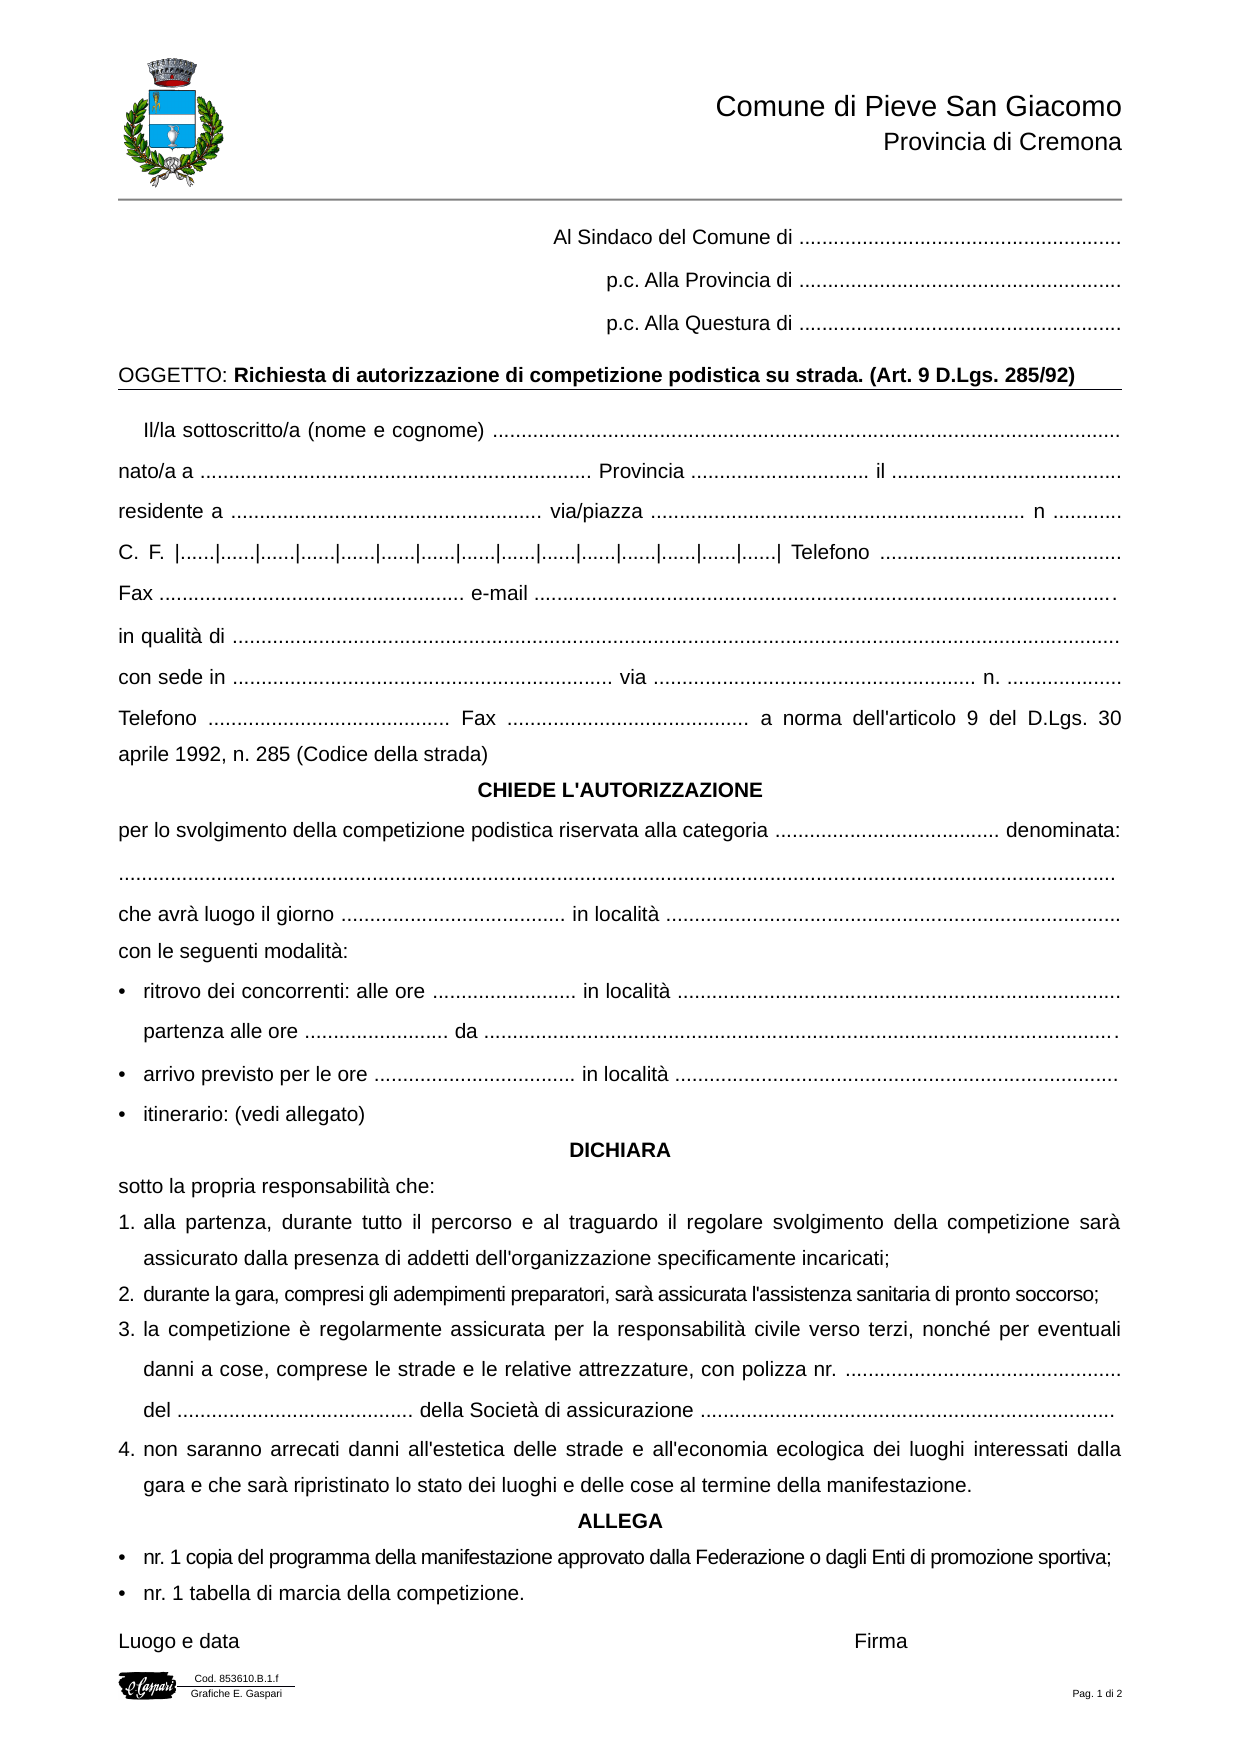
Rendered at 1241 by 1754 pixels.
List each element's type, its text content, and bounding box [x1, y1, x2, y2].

text • itinerario: (vedi allegato) [118, 1102, 1122, 1126]
text Provincia di Cremona [224, 127, 1122, 156]
text Il/la sottoscritto/a (nome e cognome) ............................................................................................................. nato/a a .................................................................... Provincia ............................... il ........................................ residente a ...................................................... via/piazza ................................................................. n ............ C. F. |......|......|......|......|......|......|......|......|......|......|......|......|......|......|......| Telefono .......................................... Fax ..................................................... e-mail ..................................................................................................... [118, 414, 1122, 606]
picture [122, 58, 224, 189]
text per lo svolgimento della competizione podistica riservata alla categoria ....................................... denominata: [118, 814, 1122, 843]
picture [118, 1671, 177, 1700]
text Comune di Pieve San Giacomo [224, 89, 1122, 122]
text p.c. Alla Provincia di ........................................................ [546, 264, 1122, 293]
text p.c. Alla Questura di ........................................................ [546, 307, 1122, 336]
text sotto la propria responsabilità che: [118, 1173, 1122, 1197]
text • arrivo previsto per le ore ................................... in località ............................................................................. [118, 1058, 1122, 1087]
text Al Sindaco del Comune di ........................................................ [546, 221, 1122, 250]
text 2. durante la gara, compresi gli adempimenti preparatori, sarà assicurata l'assistenza sanitaria di pronto soccorso; [118, 1281, 1122, 1305]
text ............................................................................................................................................................................. che avrà luogo il giorno ....................................... in località ............................................................................... con le seguenti modalità: [118, 857, 1122, 963]
text • ritrovo dei concorrenti: alle ore ......................... in località ............................................................................. partenza alle ore ......................... da .............................................................................................................. [118, 975, 1122, 1044]
text in qualità di .......................................................................................................................................................... con sede in .................................................................. via ........................................................ n. .................... Telefono .......................................... Fax .......................................... a norma dell'articolo 9 del D.Lgs. 30 aprile 1992, n. 285 (Codice della strada) [118, 620, 1122, 766]
text Luogo e data Firma [118, 1629, 1122, 1653]
text 4. non saranno arrecati danni all'estetica delle strade e all'economia ecologica dei luoghi interessati dalla gara e che sarà ripristinato lo stato dei luoghi e delle cose al termine della manifestazione. [118, 1437, 1122, 1497]
text DICHIARA [118, 1138, 1122, 1162]
text OGGETTO: Richiesta di autorizzazione di competizione podistica su strada. (Art. 9 D.Lgs. 285/92) [118, 363, 1122, 389]
text CHIEDE L'AUTORIZZAZIONE [118, 778, 1122, 802]
text • nr. 1 copia del programma della manifestazione approvato dalla Federazione o dagli Enti di promozione sportiva; [118, 1545, 1122, 1569]
text • nr. 1 tabella di marcia della competizione. [118, 1581, 1122, 1605]
text 3. la competizione è regolarmente assicurata per la responsabilità civile verso terzi, nonché per eventuali danni a cose, comprese le strade e le relative attrezzature, con polizza nr. ................................................ del ......................................... della Società di assicurazione ........................................................................ [118, 1317, 1122, 1423]
text 1. alla partenza, durante tutto il percorso e al traguardo il regolare svolgimento della competizione sarà assicurato dalla presenza di addetti dell'organizzazione specificamente incaricati; [118, 1209, 1122, 1269]
text ALLEGA [118, 1509, 1122, 1533]
